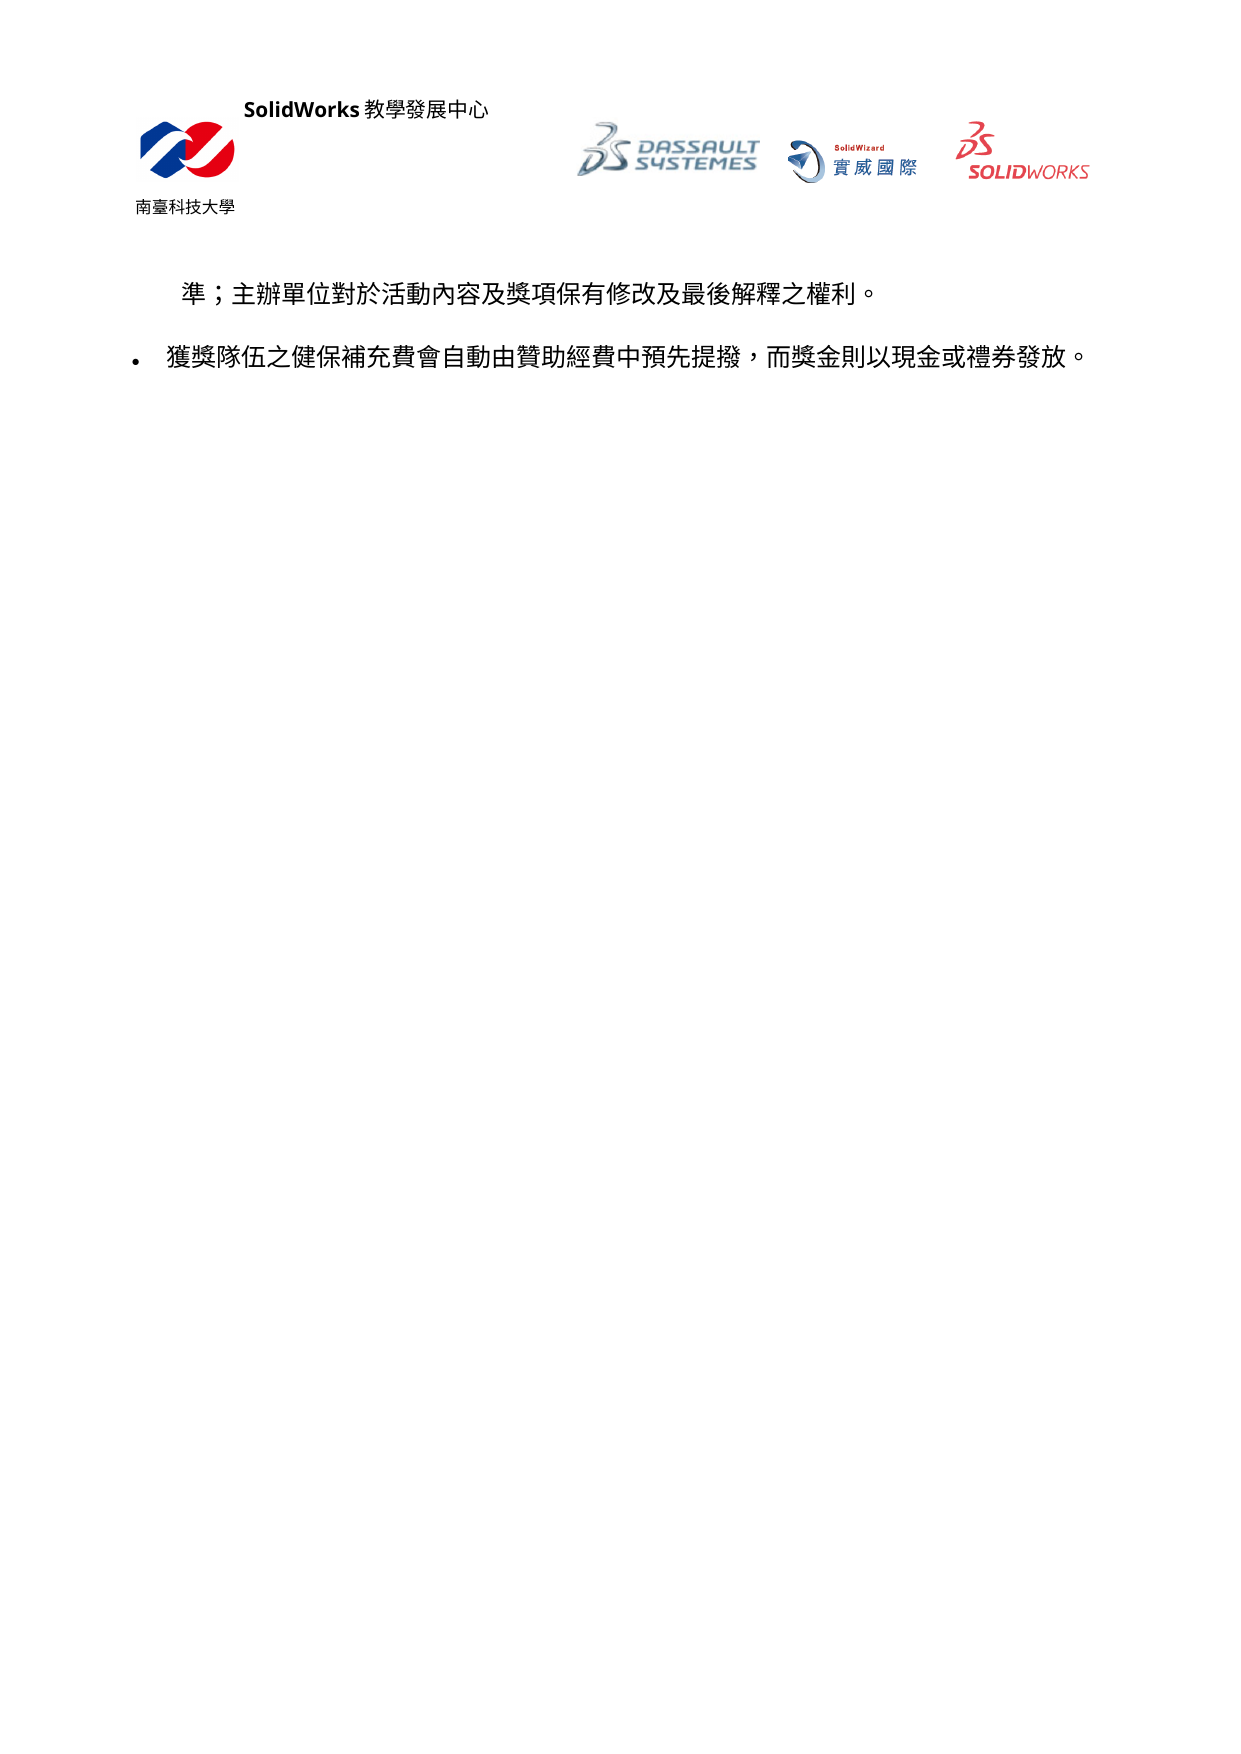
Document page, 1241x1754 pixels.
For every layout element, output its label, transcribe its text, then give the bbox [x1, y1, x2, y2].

table_header 活動時間與競賽方式 ● 收件、資格審查及競賽 自2019年8月1日起至2019年10月31日下午24時止，郵寄繳交報名表紙本、作品說明書紙本與光碟(電子檔內容包含報名表、參賽者身份證+學生證正反面文件、作品說明書、檔案清單、SOLIDWORKS圖檔及其JPG渲染圖檔。若有動畫檔與分析報告，則視作品呈現需要檢附於光碟中)至活動承辦信箱(710 台南市永康區南臺街1號機械工程系，專案助理陳彥宏博士，49612085@stust.edu.tw)。 ● 競賽組別分類 1. 高中以下類組(含高職)：參賽作品需解決既有問題或改善現有產品，並符合以下任一屬性 (1) 日常生活 (2) 特定產業 2. 大專以上類組(含研究所)：參賽作品需解決既有問題或改善現有產品，並符合以下任一屬性 (1) 日常生活 (2) 特定產業 (3) 創新技術 ● 競賽結果公布與頒獎典禮 2019年11月18日公布競賽入圍結果，前三名得獎者於2019年11月23日上午10時至南臺科技大學參加頒獎典禮，需進行5分鐘簡報講解。入圍即得獎，得獎名次將於頒獎當天11月23日當場揭露，得獎團隊需至少推派至少兩位隊員(可含指導老師)參加頒獎典禮，未出席者視同自動放棄，將取消其得獎資格。(如遇颱風或地震等不可抗力之天災，得順延一週舉行) 參賽資格 舉凡熟稔SOLIDWORKS的在校學生(2019年10月前仍保留學籍者)皆歡迎組隊報名參加。每隊人數以1~4人為限，每隊需設有隊長一名，以及1~2位指導老師，並以隊長作為聯絡窗口。 繳交文件與資料 收件及資格審查 1. 2019 SOLIDWORKS設計神人競賽報名表 (電子檔) ● 報名表單下載路徑： 南臺科技大學首頁→學術單位→機械工程系→最新消息→競賽相關訊息→2018 SOLIDWORKS設計神人競賽 2. 參賽資格證明：學生證與身分證正反面數位照片 (電子檔，可掃描或手機拍攝，但內容須清晰。) 備註：此資料僅為確認參賽資格，主辦單位承諾將不挪作他用。 3. 光碟封面請註明：隊伍名稱、組員姓名、指導老師姓名  ● 請將所有資料(電子檔內容包含報名表、參賽者身份證明文件、作品說明書、檔案清單、SOLIDWORKS圖檔及其JPG渲染圖檔。若有動畫檔、實體影像與分析報告，則視作品呈現需要檢附於光碟中)整合為一份資料夾，名稱請註明：2019 SOLIDWORKS設計神人競賽-隊伍名稱-隊長姓名，連同書面資料(報名表與作品說明書紙本)寄至承辦人專案助理陳彥宏博士信箱(地址：710 臺南市永康區南臺街1號機械工程系)。 注意事項： (1) 作品說明書以A4大小10頁為限，格式綱目如下 (I) 封面: 作品、隊伍與組員名稱 (II) 創作理念 (III) 設計內涵與圖面(或實體)解說 (IV) 實際應用與延伸價值性 (2) JPG渲染圖檔將作為最終決選評審評定的參考資料之一 (3) 動畫檔尺寸為4:3，影片長度3分鐘以內 (4) 提供分析報告者可獲得初選總分1至3分的加分，依報告內容完整度而定 (5) 實體組須以至少6張各種角度相機拍攝的影像檔展現，而實體成品得以3D 列印施作 評審標準 ● 資格審查及評審方式 1. 參賽者資格以書面審查為主，除了鼓勵參賽者預先上網登錄以加速審核資格之外，同時宜確認是否以合法SOLIDWORKS軟體產出作品。參賽作品內容審查則以參賽隊伍電子檔進行實質審查，實體作品須以至少6張各種角度相機拍攝的影像檔展現，針對設計與分析完整性、創作議題與精神、技術創新與新穎性、可製造性與價值等，進行評審參賽作品之作業。設計類作品如有實體作品或分析文件內容者，享有額外加分之優待。 2. 預計11月18日公佈獲獎團隊，並以e-mail寄送獲獎通知書和頒獎典禮說明。獲獎團隊請於收到通知書之日起至11月21日下午24時止，繳交頒獎典禮參加人員名單。 ● 評審內容與評分標準 1. 創新性(40%) 2. 完整性(10%) 3. 技術難易度(20%) 4. 實際應用與延伸價值性(30%) 評選過程中，各項分數加總後，依總分高低排序。頒獎當天得獎者需將實體(高中組以3D列印成品)陳列展示。參加大專組競賽的團隊，若有繳交分析報告者，將視報告內容的完整性，總分加1至3分。若評選結果有兩件以上同分，則由評審委員決議，評選出得獎隊伍。 獎勵辦法 高中以下設計類組(3D列印呈現可額外加分) 1. 金牌獎一名，獎金叁仟元、團隊各員及指導老師頒發「2019 SOLIDWORKS設計神人競賽國高中/高職組 金牌獎」獎狀乙只。 2. 銀牌獎一名，獎金壹仟伍佰元、團隊各員及指導老師頒發「2019 SOLIDWORKS設計神人競賽國高中/高職組 銀牌獎」獎狀乙只。 3. 銅牌獎一名，獎金伍佰元、團隊各員及指導老師頒發「2019 SOLIDWORKS設計神人競賽國高中以下類組 銅牌獎」獎狀乙只。 4. 優選獎一名，團隊各員及指導老師頒發「2019 SOLIDWORKS設計神人競賽國高中以下類組 優選獎」獎狀乙只。 5. 佳作獎三名，每隊團隊各員及指導老師頒發「2019 SOLIDWORKS設計神人競賽國高中以下類組 佳作獎」獎狀乙只。 大專以上設計類組(3D列印呈現可額外加分) 1. 金牌獎一名，獎金捌仟元、學生團隊各員及指導老師頒發「2019 SOLIDWORKS設計神人競賽大專以上設計類組 金牌獎」獎狀乙只。 2. 銀牌獎一名，獎金肆仟元、學生團隊各員及指導老師頒發「2019 SOLIDWORKS設計神人競賽大專以上設計類組 銀牌獎」獎狀乙只。 3. 銅牌獎一名，獎金壹仟伍佰元、學生團隊各員及指導老師頒發「2019 SOLIDWORKS設計神人競賽大專以上設計類組 銅牌獎」獎狀乙只。 4. 優選獎一名，學生團隊各員及指導老師頒發「2019 SOLIDWORKS設計神人競賽大專以上設計類組 優選獎」獎狀乙只。 5. 佳作獎三名，每隊團隊各員及指導老師頒發「2019 SOLIDWORKS設計神人競賽大專以上設計類組 佳作獎」獎狀乙只。 大專以上實體類組 1. 金牌獎一名，獎金玖仟元、學生團隊各員及指導老師頒發「2019 SOLIDWORKS設計神人競賽大專以上實體類組 金牌獎」獎狀乙只。 2. 銀牌獎一名，獎金伍仟元、學生團隊各員及指導老師頒發「2019 SOLIDWORKS設計神人競賽大專以上實體類組 銀牌獎」獎狀乙只。 3. 銅牌獎一名，獎金貳仟元、學生團隊各員及指導老師頒發「2019 SOLIDWORKS設計神人競賽大專以上實體類組 銅牌獎」獎狀乙只。 4. 優選獎一名，學生團隊各員及指導老師頒發「2019 SOLIDWORKS設計神人競賽大專以上實體類組 優選獎」獎狀乙只。 5. 佳作獎三名，每隊團隊各員及指導老師頒發「2019 SOLIDWORKS設計神人競賽大專以上實體類組 佳作獎」獎狀乙只。 贊助單位 實威國際股份有限公司 主辦單位 南臺科技大學工學院機械工程系SOLIDWORKS教學發展中心 聯絡電話：06-2533131轉3546，陳彥宏博士，E-mail：49612085@stust.edu.tw 指導單位 南臺科技大學教學發展中心(教育部高教深耕計畫) 注意事項 ● 參賽者於活動前皆需詳細閱讀「活動辦法」，並且接受本活動辦法之各項規定。若有登錄資料不實或違反本活動各項規範者，即自動喪失參加資格；如為得獎者，將取消其得獎資格。 ● 參賽者於活動期間內，請密切注意競賽官網公告及所提供之聯絡電子信箱訊息。 ● 參賽者須確保軟體與作品版權之合法性，並確實為所屬之作品，不得有冒用或盜用任何第三人之資料，如有不實情事將被取消參賽資格，一切法律責任概由參賽者自行負責。 ● 參賽者投稿作品之著作權將同意提供主辦單位做為日後活動之轉載刊登、連結或引述部份內容之使用。並且同意主辦單位將您的真實姓名、郵寄地址及聯絡電話做為贈獎(寄)發資料處理之用。 ● 如本活動因不可抗力之因素無法執行時，主辦單位有權決定取消、終止、修改或暫停本活動與延遲得獎公告。 ● 本辦法如有未盡事宜，得隨時補充或修正，將以主辦單位通知及競賽官網最新公告為準；主辦單位對於活動內容及獎項保有修改及最後解釋之權利。 ● 獲獎隊伍之健保補充費會自動由贊助經費中預先提撥，而獎金則以現金或禮券發放。 [131, 248, 1126, 473]
